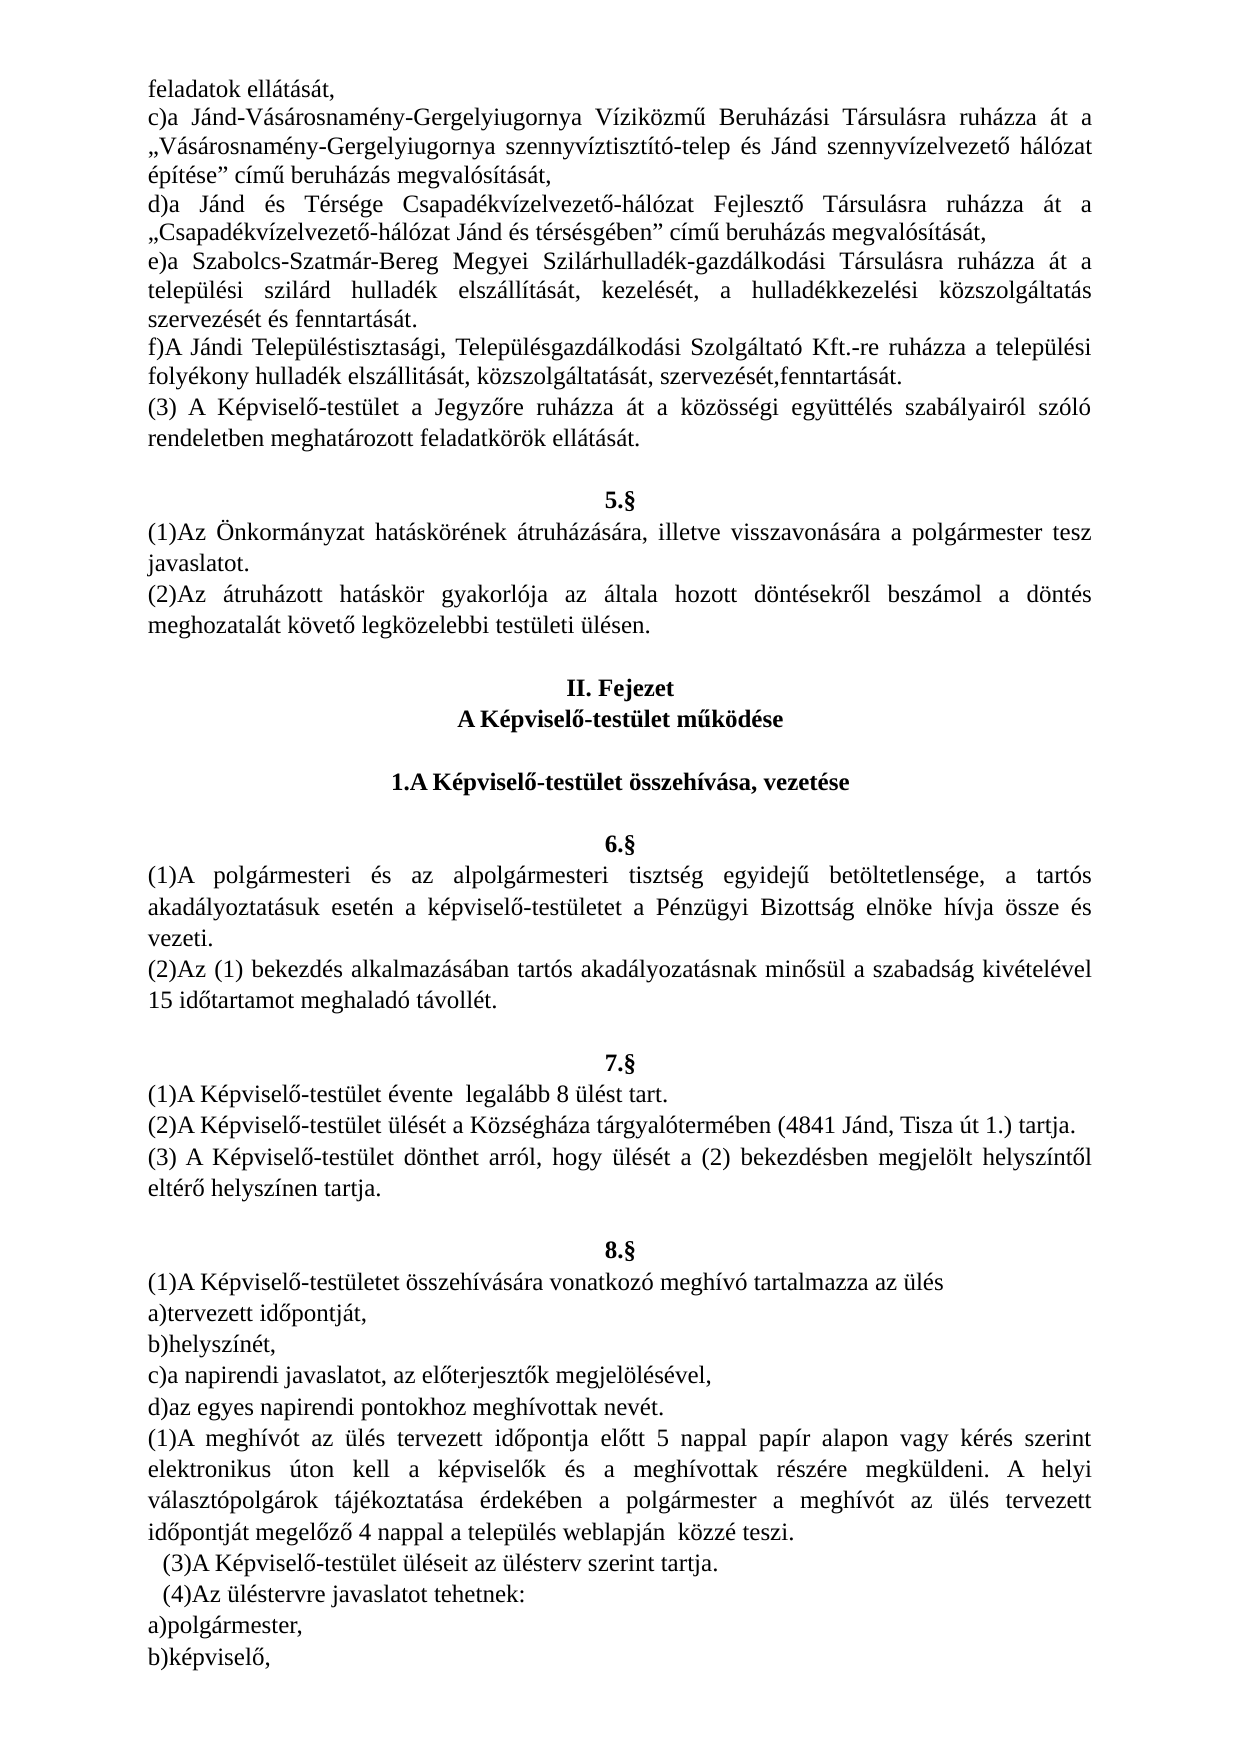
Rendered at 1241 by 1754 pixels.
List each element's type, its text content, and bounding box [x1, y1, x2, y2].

list Az (1) bekezdés alkalmazásában tartós akadályozatásnak minősül a szabadság kivételével 15 időtartamot meghaladó távollét. [148, 952, 1093, 1015]
list Az Önkormányzat hatáskörének átruházására, illetve visszavonására a polgármester tesz javaslatot. [148, 515, 1093, 577]
list A Képviselő-testület dönthet arról, hogy ülését a (2) bekezdésben megjelölt helyszíntől eltérő helyszínen tartja. [148, 1140, 1093, 1202]
list tervezett időpontját, [148, 1296, 1093, 1327]
list a Jánd-Vásárosnamény-Gergelyiugornya Víziközmű Beruházási Társulásra ruházza át a „Vásárosnamény-Gergelyiugornya szennyvíztisztító-telep és Jánd szennyvízelvezető hálózat építése” című beruházás megvalósítását, [148, 102, 1093, 189]
text (3) A Képviselő-testület a Jegyzőre ruházza át a közösségi együttélés szabályairól szóló rendeletben meghatározott feladatkörök ellátását. [148, 390, 1093, 452]
list A polgármesteri és az alpolgármesteri tisztség egyidejű betöltetlensége, a tartós akadályoztatásuk esetén a képviselő-testületet a Pénzügyi Bizottság elnöke hívja össze és vezeti. [148, 859, 1093, 952]
list Az átruházott hatáskör gyakorlója az általa hozott döntésekről beszámol a döntés meghozatalát követő legközelebbi testületi ülésen. [148, 577, 1093, 640]
list A Képviselő-testületet összehívására vonatkozó meghívó tartalmazza az ülés [148, 1265, 1093, 1296]
list 5.§ [148, 484, 1093, 515]
list 7.§ [148, 1046, 1093, 1077]
list helyszínét, [148, 1327, 1093, 1359]
list Az üléstervre javaslatot tehetnek: [162, 1577, 1093, 1609]
list A Képviselő-testület ülését a Községháza tárgyalótermében (4841 Jánd, Tisza út 1.) tartja. [148, 1109, 1093, 1140]
list 6.§ [148, 827, 1093, 859]
list A Képviselő-testület összehívása, vezetése [148, 765, 1093, 796]
list 8.§ [148, 1234, 1093, 1265]
list A Jándi Településtisztasági, Településgazdálkodási Szolgáltató Kft.-re ruházza a települési folyékony hulladék elszállitását, közszolgáltatását, szervezését,fenntartását. [148, 332, 1093, 390]
list II. Fejezet [148, 671, 1093, 702]
list a Szabolcs-Szatmár-Bereg Megyei Szilárhulladék-gazdálkodási Társulásra ruházza át a települési szilárd hulladék elszállítását, kezelését, a hulladékkezelési közszolgáltatás szervezését és fenntartását. [148, 246, 1093, 332]
list a napirendi javaslatot, az előterjesztők megjelölésével, [148, 1359, 1093, 1390]
list az egyes napirendi pontokhoz meghívottak nevét. [148, 1390, 1093, 1421]
list a Jánd és Térsége Csapadékvízelvezető-hálózat Fejlesztő Társulásra ruházza át a „Csapadékvízelvezető-hálózat Jánd és térsésgében” című beruházás megvalósítását, [148, 189, 1093, 246]
list A Képviselő-testület üléseit az ülésterv szerint tartja. [162, 1546, 1093, 1577]
list feladatok ellátását, [148, 74, 1093, 102]
list képviselő, [148, 1640, 1093, 1671]
list A meghívót az ülés tervezett időpontja előtt 5 nappal papír alapon vagy kérés szerint elektronikus úton kell a képviselők és a meghívottak részére megküldeni. A helyi választópolgárok tájékoztatása érdekében a polgármester a meghívót az ülés tervezett időpontját megelőző 4 nappal a település weblapján közzé teszi. [148, 1421, 1093, 1546]
list A Képviselő-testület évente legalább 8 ülést tart. [148, 1077, 1093, 1109]
list polgármester, [148, 1609, 1093, 1640]
text A Képviselő-testület működése [148, 702, 1093, 734]
